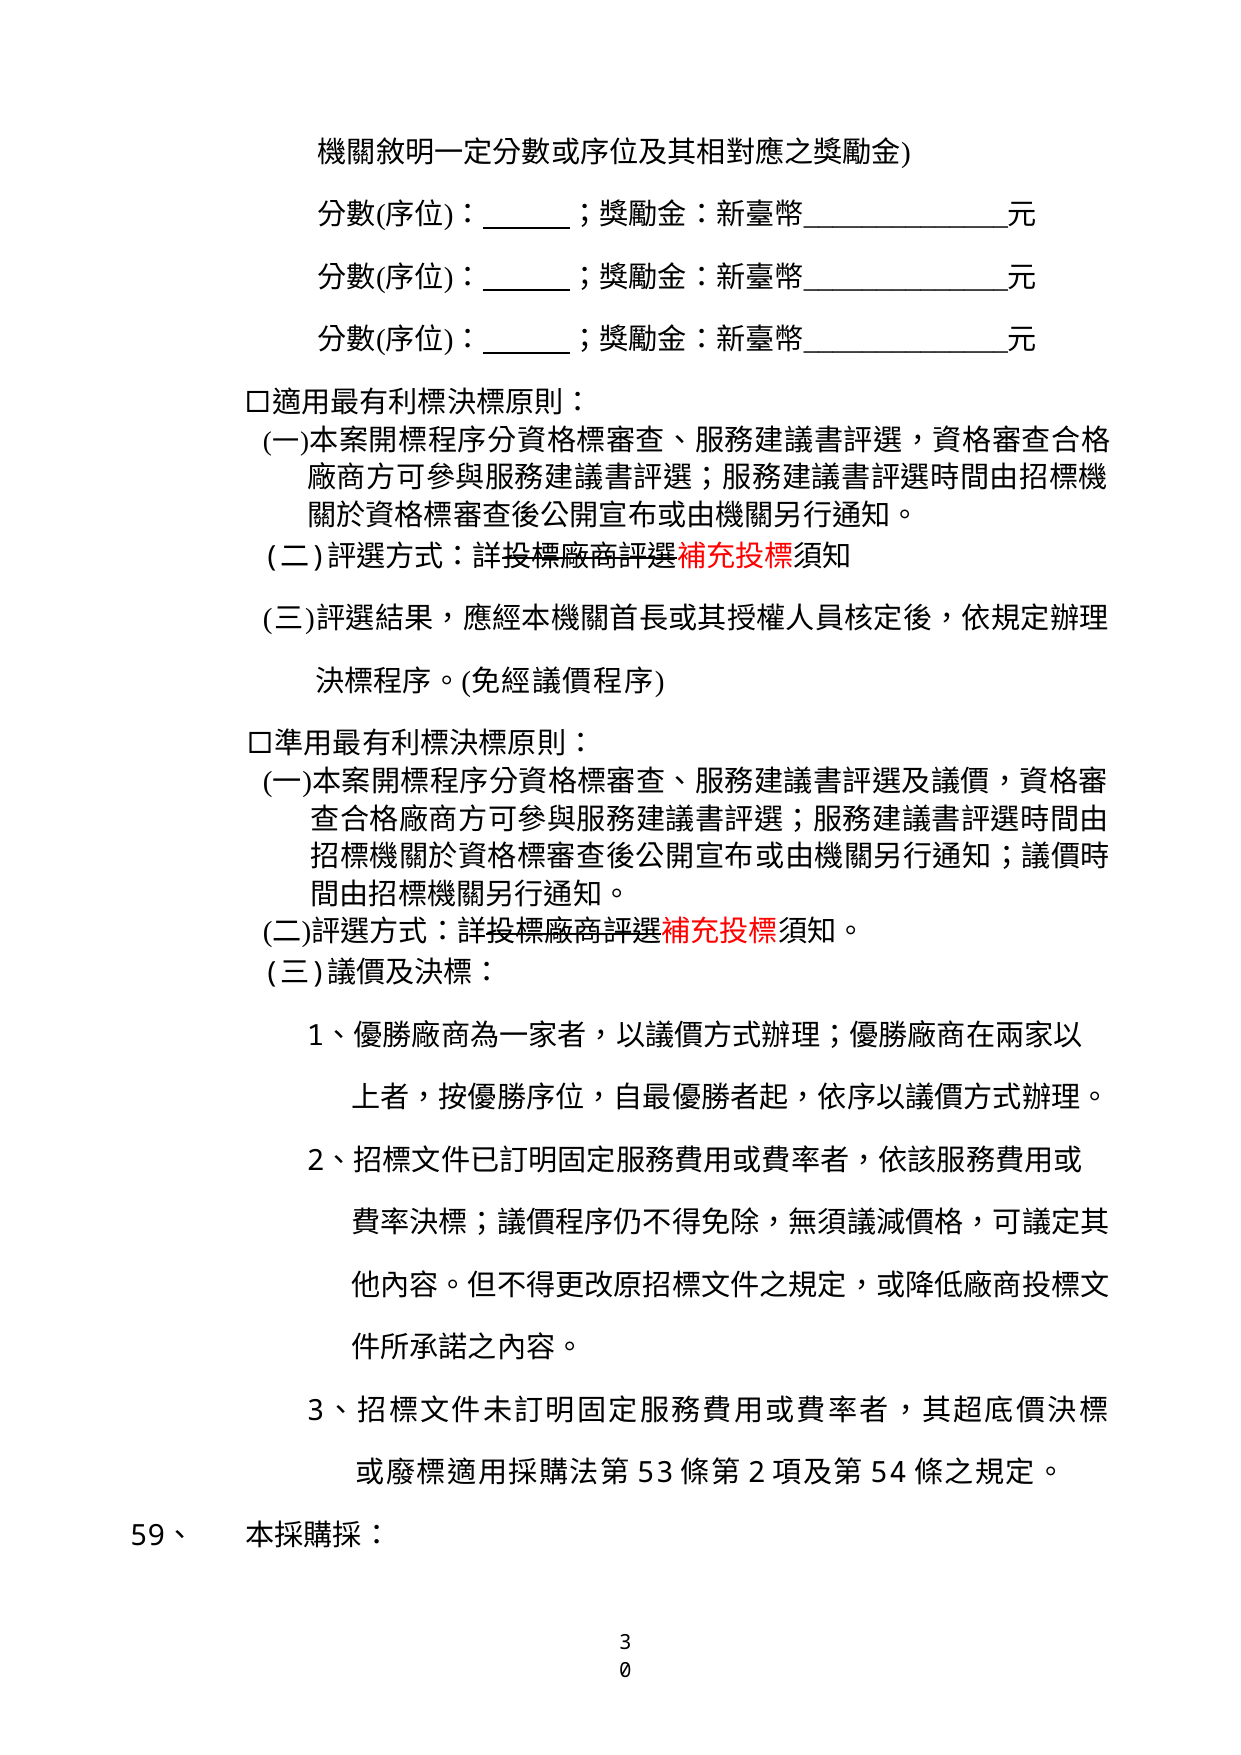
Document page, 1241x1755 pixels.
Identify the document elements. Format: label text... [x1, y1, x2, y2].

text 1、優勝廠商為一家者，以議價方式辦理；優勝廠商在兩家以上者，按優勝序位，自最優勝者起，依序以議價方式辦理。 [307, 991, 1110, 1116]
text (一)本案開標程序分資格標審查、服務建議書評選，資格審查合格廠商方可參與服務建議書評選；服務建議書評選時間由招標機關於資格標審查後公開宣布或由機關另行通知。 [263, 420, 1110, 533]
text 分數(序位)： ；獎勵金：新臺幣______________元 [317, 170, 1110, 233]
text (一)本案開標程序分資格標審查、服務建議書評選及議價，資格審查合格廠商方可參與服務建議書評選；服務建議書評選時間由招標機關於資格標審查後公開宣布或由機關另行通知；議價時間由招標機關另行通知。 [263, 762, 1110, 912]
list 本採購採： [130, 1491, 1110, 1553]
text 2、招標文件已訂明固定服務費用或費率者，依該服務費用或費率決標；議價程序仍不得免除，無須議減價格，可議定其他內容。但不得更改原招標文件之規定，或降低廠商投標文件所承諾之內容。 [307, 1116, 1110, 1366]
text 3、招標文件未訂明固定服務費用或費率者，其超底價決標或廢標適用採購法第53條第2項及第54條之規定。 [307, 1366, 1110, 1491]
text 分數(序位)： ；獎勵金：新臺幣______________元 [317, 233, 1110, 295]
text (三)評選結果，應經本機關首長或其授權人員核定後，依規定辦理決標程序。(免經議價程序) [263, 574, 1110, 699]
text 分數(序位)： ；獎勵金：新臺幣______________元 [317, 295, 1110, 358]
text (三)議價及決標： [263, 949, 1110, 991]
text (二)評選方式：詳投標廠商評選補充投標須知。 [263, 912, 1110, 949]
text (二)評選方式：詳投標廠商評選補充投標須知 [263, 533, 1110, 574]
text 適用最有利標決標原則： [142, 358, 1110, 420]
text 準用最有利標決標原則： [247, 699, 1110, 762]
text 機關敘明一定分數或序位及其相對應之獎勵金) [292, 108, 1110, 170]
